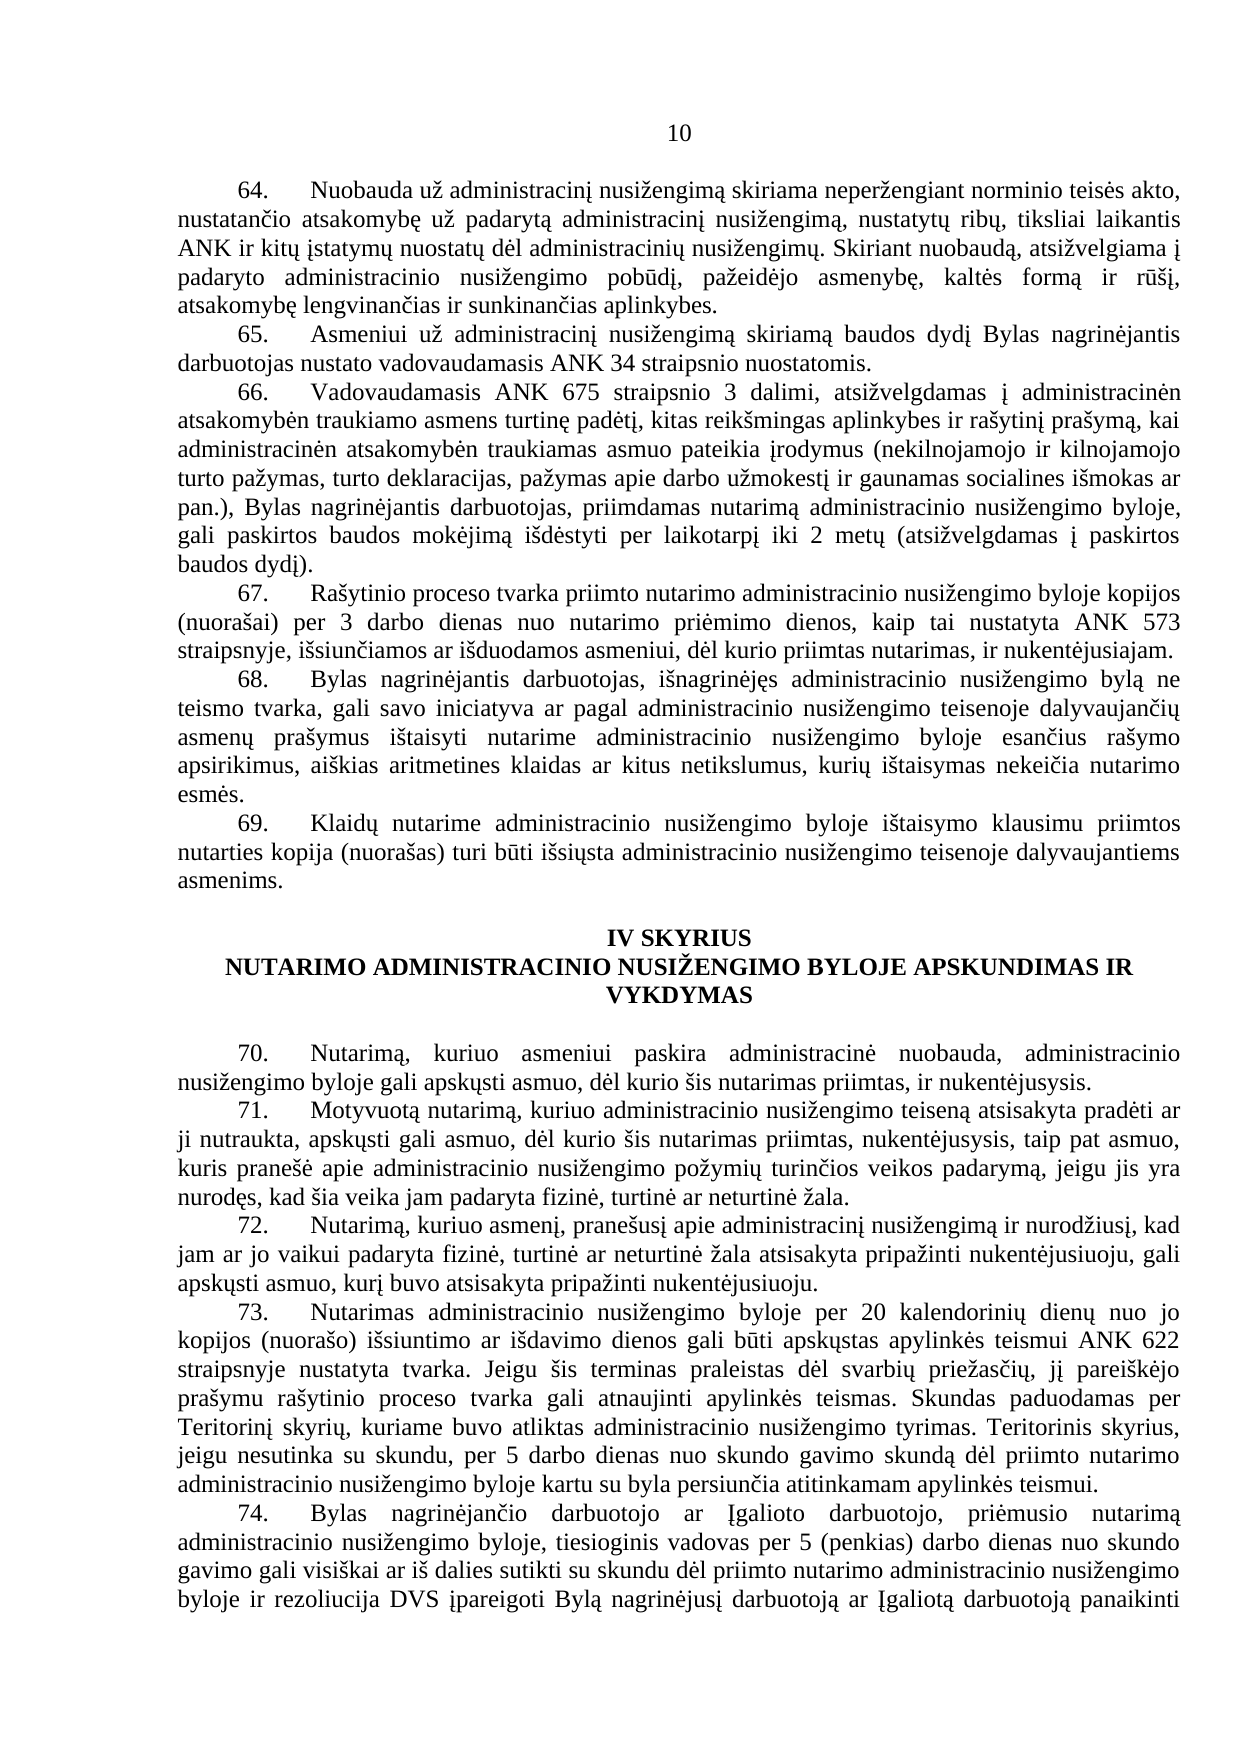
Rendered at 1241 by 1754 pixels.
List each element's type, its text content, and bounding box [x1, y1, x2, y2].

text 64. Nuobauda už administracinį nusižengimą skiriama neperžengiant norminio teisės akto, nustatančio atsakomybę už padarytą administracinį nusižengimą, nustatytų ribų, tiksliai laikantis ANK ir kitų įstatymų nuostatų dėl administracinių nusižengimų. Skiriant nuobaudą, atsižvelgiama į padaryto administracinio nusižengimo pobūdį, pažeidėjo asmenybę, kaltės formą ir rūšį, atsakomybę lengvinančias ir sunkinančias aplinkybes. [177, 176, 1181, 319]
text 66. Vadovaudamasis ANK 675 straipsnio 3 dalimi, atsižvelgdamas į administracinėn atsakomybėn traukiamo asmens turtinę padėtį, kitas reikšmingas aplinkybes ir rašytinį prašymą, kai administracinėn atsakomybėn traukiamas asmuo pateikia įrodymus (nekilnojamojo ir kilnojamojo turto pažymas, turto deklaracijas, pažymas apie darbo užmokestį ir gaunamas socialines išmokas ar pan.), Bylas nagrinėjantis darbuotojas, priimdamas nutarimą administracinio nusižengimo byloje, gali paskirtos baudos mokėjimą išdėstyti per laikotarpį iki 2 metų (atsižvelgdamas į paskirtos baudos dydį). [177, 377, 1181, 578]
text 67. Rašytinio proceso tvarka priimto nutarimo administracinio nusižengimo byloje kopijos (nuorašai) per 3 darbo dienas nuo nutarimo priėmimo dienos, kaip tai nustatyta ANK 573 straipsnyje, išsiunčiamos ar išduodamos asmeniui, dėl kurio priimtas nutarimas, ir nukentėjusiajam. [177, 578, 1181, 664]
text 72. Nutarimą, kuriuo asmenį, pranešusį apie administracinį nusižengimą ir nurodžiusį, kad jam ar jo vaikui padaryta fizinė, turtinė ar neturtinė žala atsisakyta pripažinti nukentėjusiuoju, gali apskųsti asmuo, kurį buvo atsisakyta pripažinti nukentėjusiuoju. [177, 1211, 1181, 1297]
text 74. Bylas nagrinėjančio darbuotojo ar Įgalioto darbuotojo, priėmusio nutarimą administracinio nusižengimo byloje, tiesioginis vadovas per 5 (penkias) darbo dienas nuo skundo gavimo gali visiškai ar iš dalies sutikti su skundu dėl priimto nutarimo administracinio nusižengimo byloje ir rezoliucija DVS įpareigoti Bylą nagrinėjusį darbuotoją ar Įgaliotą darbuotoją panaikinti [177, 1498, 1181, 1613]
text NUTARIMO ADMINISTRACINIO NUSIŽENGIMO BYLOJE APSKUNDIMAS IR VYKDYMAS [177, 952, 1181, 1009]
text 73. Nutarimas administracinio nusižengimo byloje per 20 kalendorinių dienų nuo jo kopijos (nuorašo) išsiuntimo ar išdavimo dienos gali būti apskųstas apylinkės teismui ANK 622 straipsnyje nustatyta tvarka. Jeigu šis terminas praleistas dėl svarbių priežasčių, jį pareiškėjo prašymu rašytinio proceso tvarka gali atnaujinti apylinkės teismas. Skundas paduodamas per Teritorinį skyrių, kuriame buvo atliktas administracinio nusižengimo tyrimas. Teritorinis skyrius, jeigu nesutinka su skundu, per 5 darbo dienas nuo skundo gavimo skundą dėl priimto nutarimo administracinio nusižengimo byloje kartu su byla persiunčia atitinkamam apylinkės teismui. [177, 1297, 1181, 1498]
text 70. Nutarimą, kuriuo asmeniui paskira administracinė nuobauda, administracinio nusižengimo byloje gali apskųsti asmuo, dėl kurio šis nutarimas priimtas, ir nukentėjusysis. [177, 1038, 1181, 1096]
text IV SKYRIUS [177, 923, 1181, 952]
text 69. Klaidų nutarime administracinio nusižengimo byloje ištaisymo klausimu priimtos nutarties kopija (nuorašas) turi būti išsiųsta administracinio nusižengimo teisenoje dalyvaujantiems asmenims. [177, 808, 1181, 894]
text 71. Motyvuotą nutarimą, kuriuo administracinio nusižengimo teiseną atsisakyta pradėti ar ji nutraukta, apskųsti gali asmuo, dėl kurio šis nutarimas priimtas, nukentėjusysis, taip pat asmuo, kuris pranešė apie administracinio nusižengimo požymių turinčios veikos padarymą, jeigu jis yra nurodęs, kad šia veika jam padaryta fizinė, turtinė ar neturtinė žala. [177, 1096, 1181, 1211]
text 65. Asmeniui už administracinį nusižengimą skiriamą baudos dydį Bylas nagrinėjantis darbuotojas nustato vadovaudamasis ANK 34 straipsnio nuostatomis. [177, 319, 1181, 377]
text 68. Bylas nagrinėjantis darbuotojas, išnagrinėjęs administracinio nusižengimo bylą ne teismo tvarka, gali savo iniciatyva ar pagal administracinio nusižengimo teisenoje dalyvaujančių asmenų prašymus ištaisyti nutarime administracinio nusižengimo byloje esančius rašymo apsirikimus, aiškias aritmetines klaidas ar kitus netikslumus, kurių ištaisymas nekeičia nutarimo esmės. [177, 664, 1181, 808]
